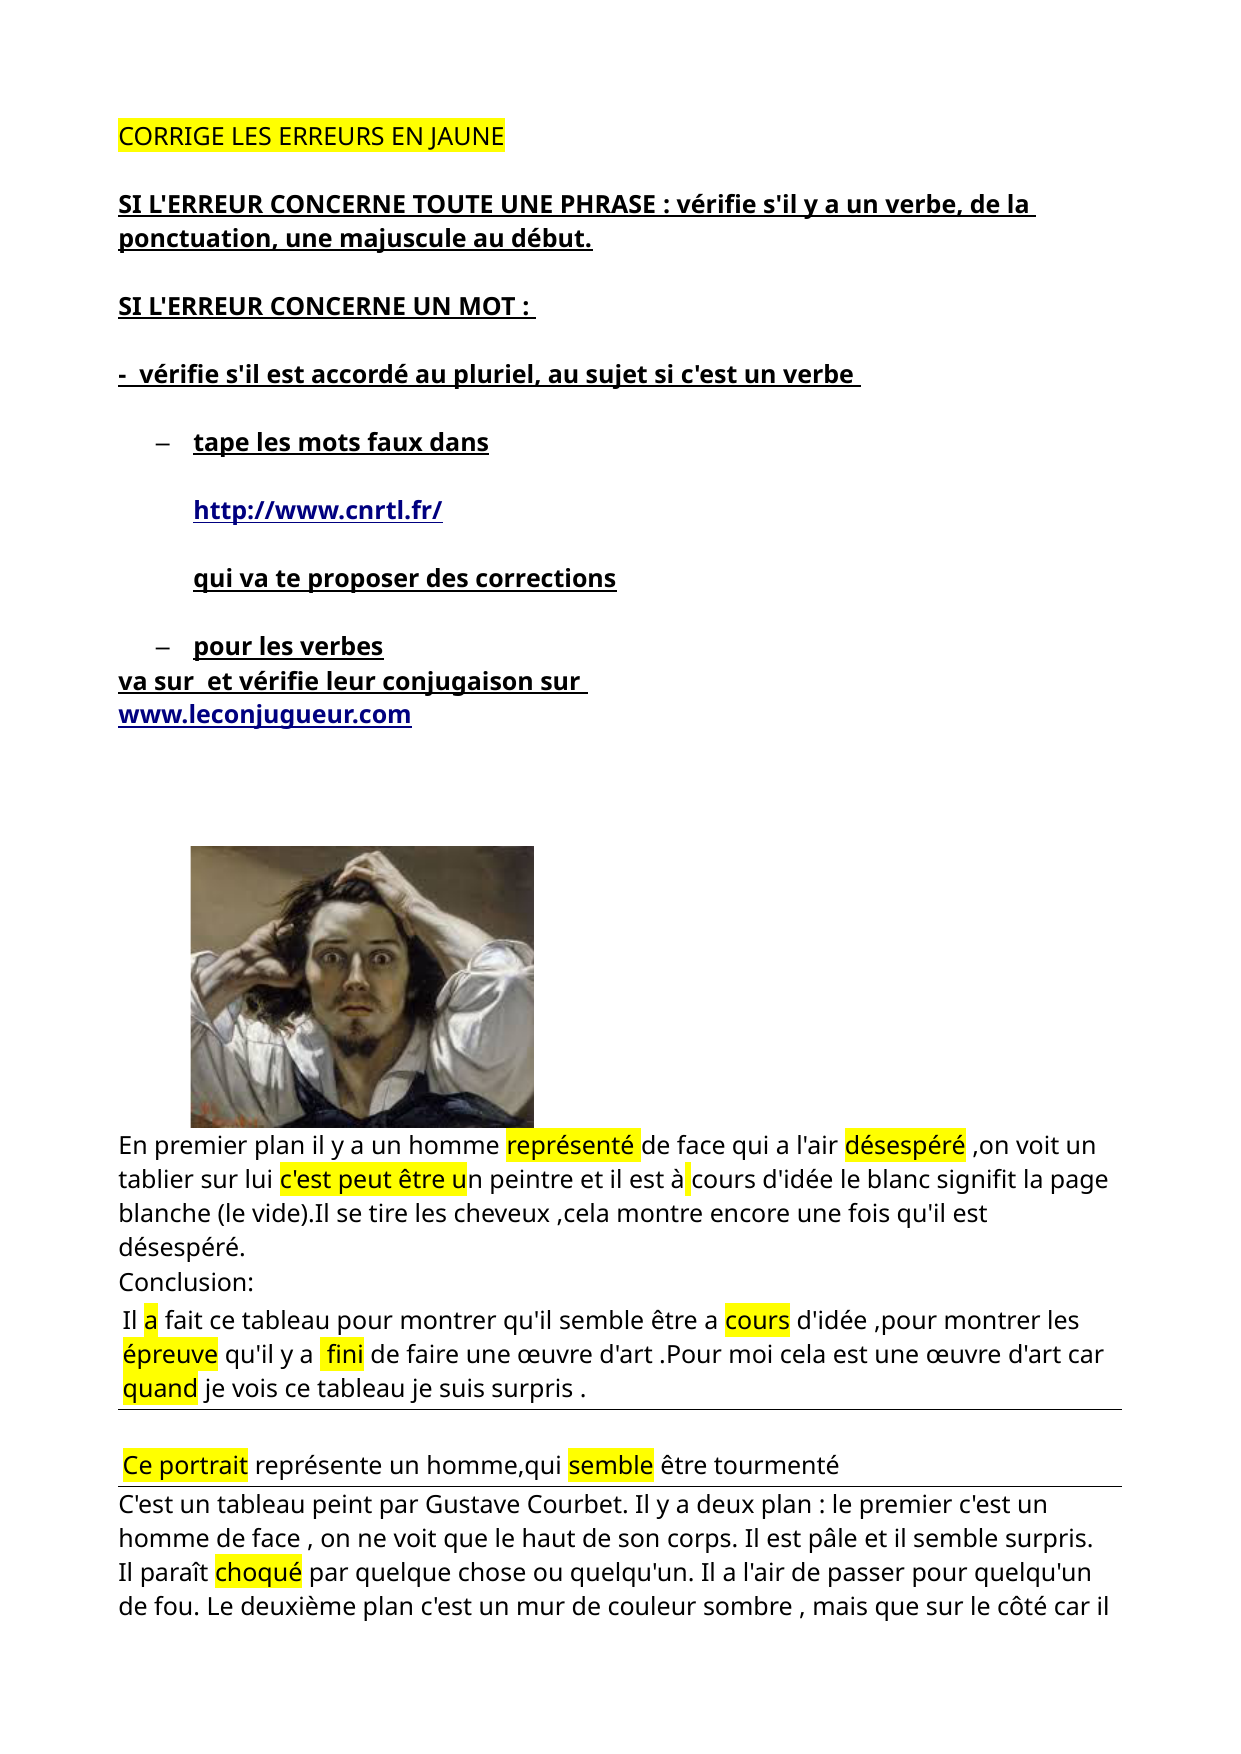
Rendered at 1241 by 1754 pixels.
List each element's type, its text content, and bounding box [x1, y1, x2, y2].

text www.leconjugueur.com [118, 697, 1122, 731]
text SI L'ERREUR CONCERNE TOUTE UNE PHRASE : vérifie s'il y a un verbe, de la ponctuation, une majuscule au début. [118, 186, 1122, 254]
text C'est un tableau peint par Gustave Courbet. Il y a deux plan : le premier c'est un homme de face , on ne voit que le haut de son corps. Il est pâle et il semble surpris. [118, 1487, 1122, 1554]
text Il paraît choqué par quelque chose ou quelqu'un. Il a l'air de passer pour quelqu'un de fou. Le deuxième plan c'est un mur de couleur sombre , mais que sur le côté car il [118, 1554, 1122, 1622]
text va sur et vérifie leur conjugaison sur [118, 663, 1122, 697]
list http://www.cnrtl.fr/ [156, 493, 1122, 527]
text Ce portrait représente un homme,qui semble être tourmenté [118, 1443, 1122, 1486]
text En premier plan il y a un homme représenté de face qui a l'air désespéré ,on voit un tablier sur lui c'est peut être un peintre et il est à cours d'idée le blanc signifit la page blanche (le vide).Il se tire les cheveux ,cela montre encore une fois qu'il est désespéré. [118, 833, 1122, 1264]
list qui va te proposer des corrections [156, 561, 1122, 595]
text Conclusion: [118, 1264, 1122, 1298]
text Il a fait ce tableau pour montrer qu'il semble être a cours d'idée ,pour montrer les épreuve qu'il y a fini de faire une œuvre d'art .Pour moi cela est une œuvre d'art car quand je vois ce tableau je suis surpris . [118, 1298, 1122, 1409]
text CORRIGE LES ERREURS EN JAUNE [118, 118, 1122, 152]
text - vérifie s'il est accordé au pluriel, au sujet si c'est un verbe [118, 357, 1122, 391]
list pour les verbes [156, 629, 1122, 663]
text SI L'ERREUR CONCERNE UN MOT : [118, 288, 1122, 322]
list tape les mots faux dans [156, 425, 1122, 459]
